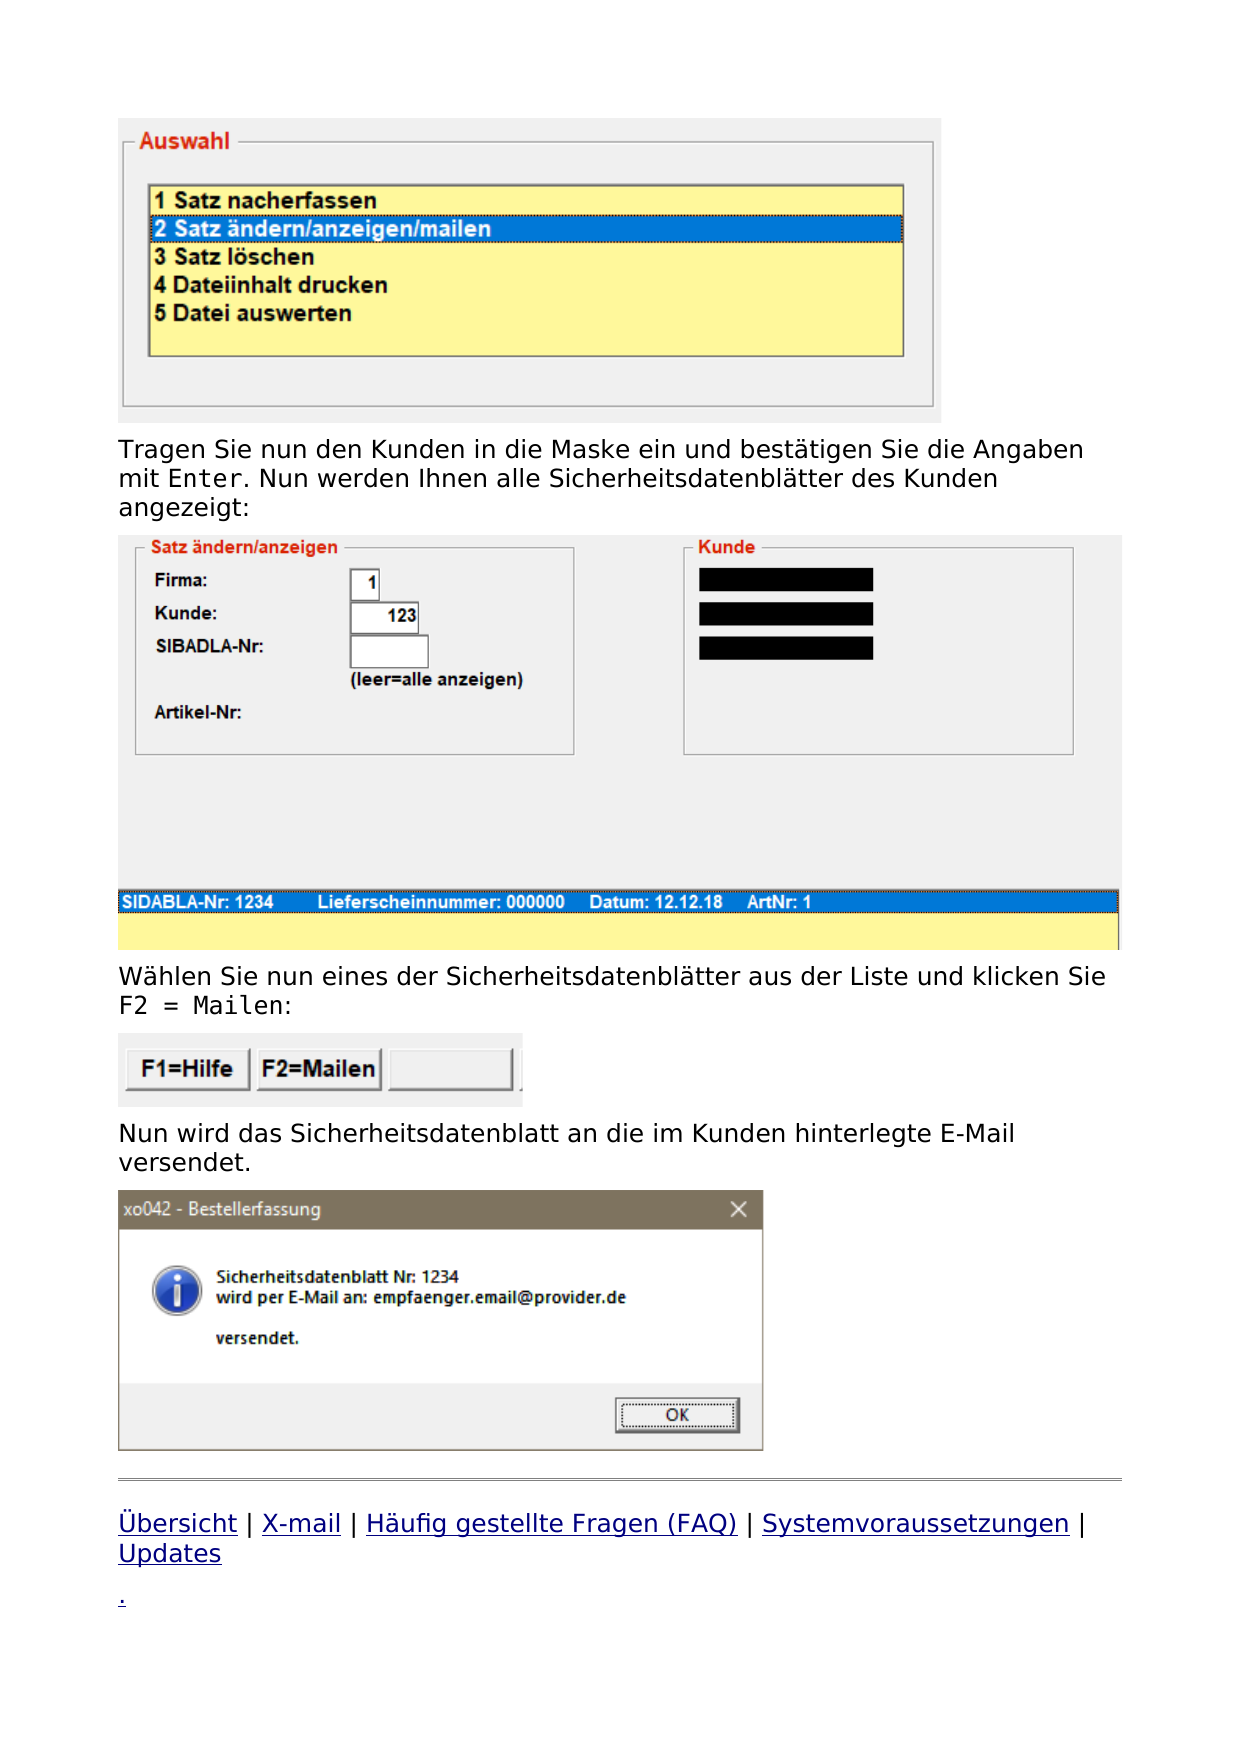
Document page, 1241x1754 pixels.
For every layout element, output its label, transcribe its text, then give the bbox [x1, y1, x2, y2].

picture [118, 1033, 523, 1107]
text Tragen Sie nun den Kunden in die Maske ein und bestätigen Sie die Angaben mit Enter. Nun werden Ihnen alle Sicherheitsdatenblätter des Kunden angezeigt: [118, 435, 1122, 523]
picture [118, 535, 1123, 950]
picture [118, 118, 942, 423]
text . [118, 1581, 1122, 1610]
text Übersicht | X-mail | Häufig gestellte Fragen (FAQ) | Systemvoraussetzungen | Updates [118, 1510, 1122, 1568]
text Wählen Sie nun eines der Sicherheitsdatenblätter aus der Liste und klicken Sie F2 = Mailen: [118, 962, 1122, 1021]
picture [118, 1190, 764, 1451]
text Nun wird das Sicherheitsdatenblatt an die im Kunden hinterlegte E-Mail versendet. [118, 1119, 1122, 1177]
